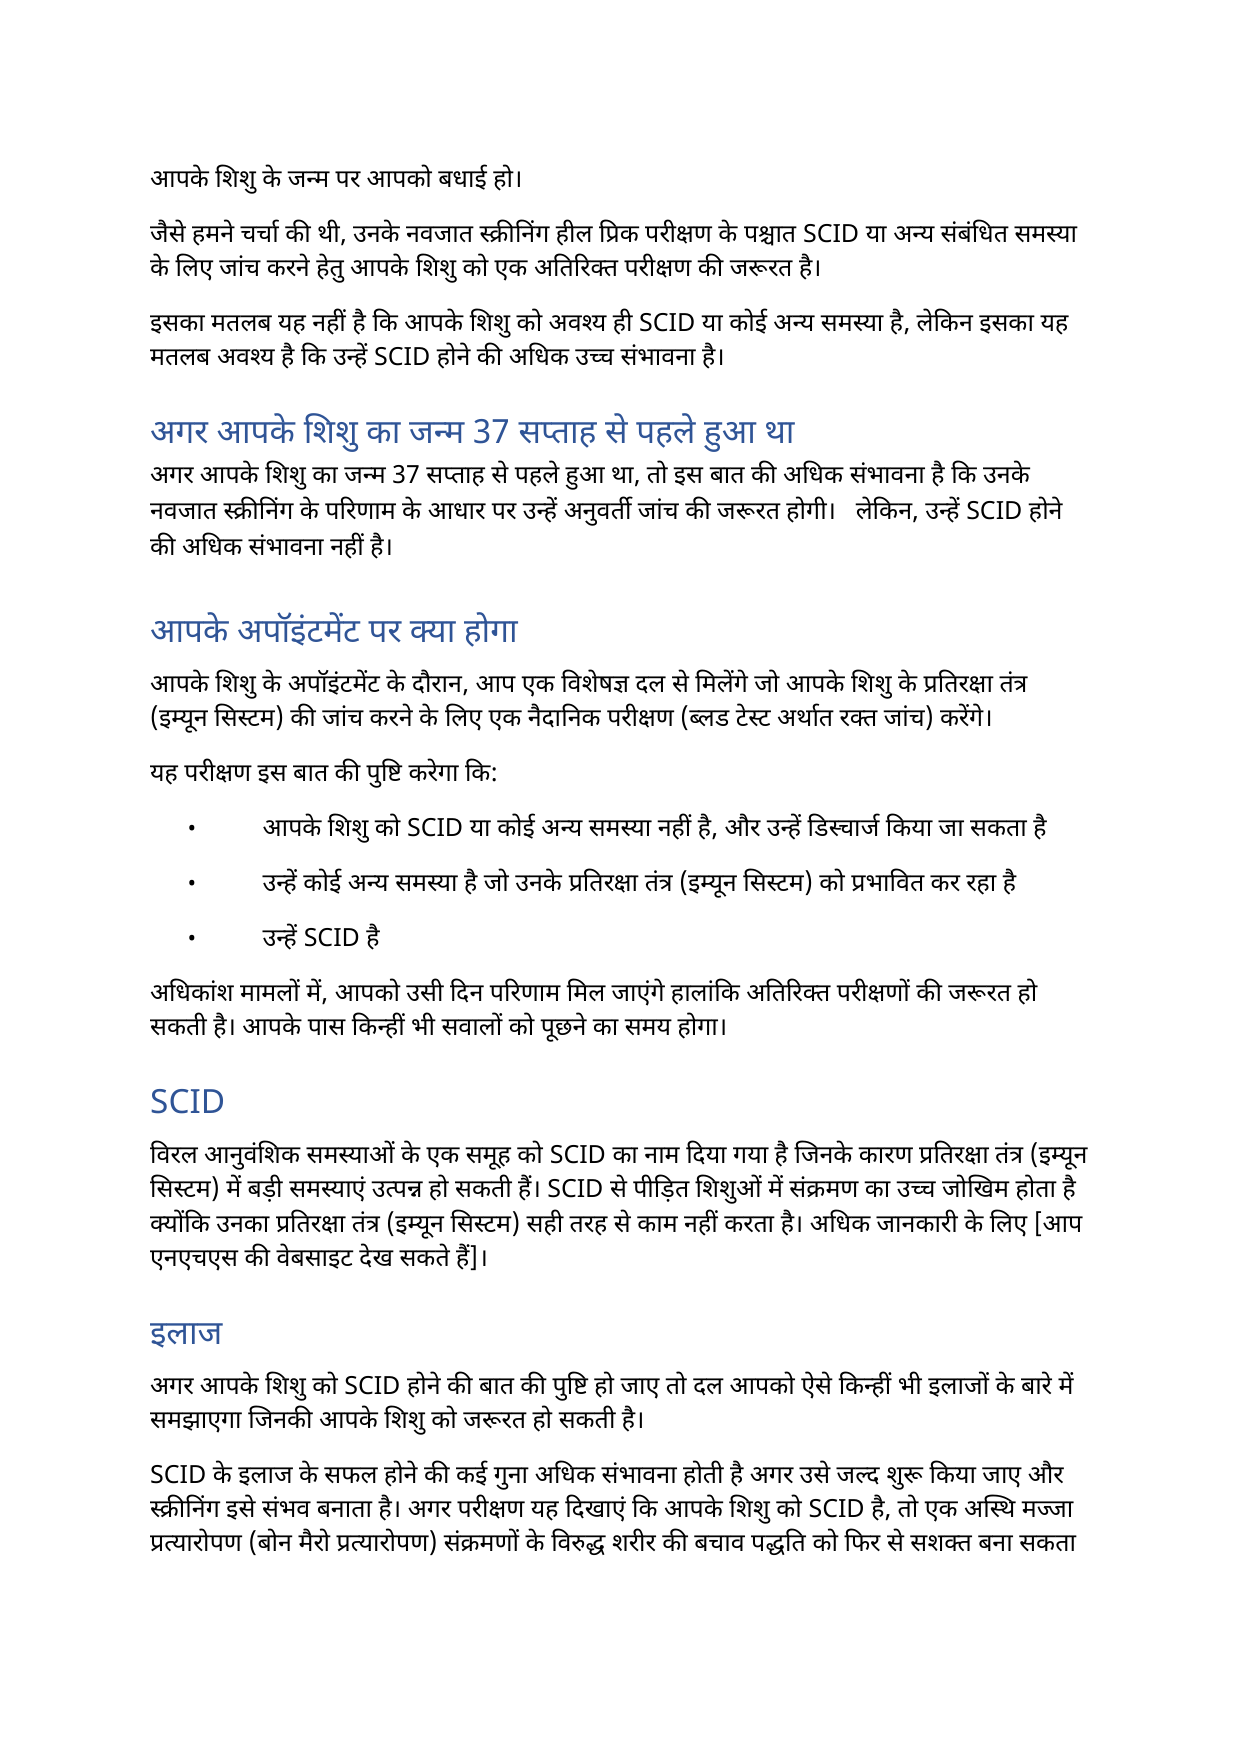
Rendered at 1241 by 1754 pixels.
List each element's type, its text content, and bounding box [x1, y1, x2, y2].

subtitle आपके अपॉइंटमेंट पर क्या होगा [150, 607, 1090, 652]
text अगर आपके शिशु का जन्म 37 सप्ताह से पहले हुआ था, तो इस बात की अधिक संभावना है कि उनके नवजात स्क्रीनिंग के परिणाम के आधार पर उन्हें अनुवर्ती जांच की जरूरत होगी। लेकिन, उन्हें SCID होने की अधिक संभावना नहीं है। [150, 456, 1090, 563]
text यह परीक्षण इस बात की पुष्टि करेगा कि: [150, 755, 1090, 789]
subtitle SCID [150, 1078, 1090, 1123]
subtitle अगर आपके शिशु का जन्म 37 सप्ताह से पहले हुआ था [150, 408, 1090, 453]
list आपके शिशु को SCID या कोई अन्य समस्या नहीं है, और उन्हें डिस्चार्ज किया जा सकता है [187, 810, 1090, 844]
text अधिकांश मामलों में, आपको उसी दिन परिणाम मिल जाएंगे हालांकि अतिरिक्त परीक्षणों की जरूरत हो सकती है। आपके पास किन्हीं भी सवालों को पूछने का समय होगा। [150, 974, 1090, 1043]
text जैसे हमने चर्चा की थी, उनके नवजात स्क्रीनिंग हील प्रिक परीक्षण के पश्चात SCID या अन्य संबंधित समस्या के लिए जांच करने हेतु आपके शिशु को एक अतिरिक्त परीक्षण की जरूरत है। [150, 215, 1090, 283]
subtitle इलाज [150, 1309, 1090, 1354]
text SCID के इलाज के सफल होने की कई गुना अधिक संभावना होती है अगर उसे जल्द शुरू किया जाए और स्क्रीनिंग इसे संभव बनाता है। अगर परीक्षण यह दिखाएं कि आपके शिशु को SCID है, तो एक अस्थि मज्जा प्रत्यारोपण (बोन मैरो प्रत्यारोपण) संक्रमणों के विरुद्ध शरीर की बचाव पद्धति को फिर से सशक्त बना सकता [150, 1457, 1090, 1559]
text इसका मतलब यह नहीं है कि आपके शिशु को अवश्य ही SCID या कोई अन्य समस्या है, लेकिन इसका यह मतलब अवश्य है कि उन्हें SCID होने की अधिक उच्च संभावना है। [150, 304, 1090, 372]
list उन्हें कोई अन्य समस्या है जो उनके प्रतिरक्षा तंत्र (इम्यून सिस्टम) को प्रभावित कर रहा है [187, 865, 1090, 899]
text आपके शिशु के जन्म पर आपको बधाई हो। [150, 160, 1090, 194]
text विरल आनुवंशिक समस्याओं के एक समूह को SCID का नाम दिया गया है जिनके कारण प्रतिरक्षा तंत्र (इम्यून सिस्टम) में बड़ी समस्याएं उत्पन्न हो सकती हैं। SCID से पीड़ित शिशुओं में संक्रमण का उच्च जोखिम होता है क्योंकि उनका प्रतिरक्षा तंत्र (इम्यून सिस्टम) सही तरह से काम नहीं करता है। अधिक जानकारी के लिए [आप एनएचएस की वेबसाइट देख सकते हैं]। [150, 1137, 1090, 1273]
text आपके शिशु के अपॉइंटमेंट के दौरान, आप एक विशेषज्ञ दल से मिलेंगे जो आपके शिशु के प्रतिरक्षा तंत्र (इम्यून सिस्टम) की जांच करने के लिए एक नैदानिक परीक्षण (ब्लड टेस्ट अर्थात रक्त जांच) करेंगे। [150, 666, 1090, 734]
list उन्हें SCID है [187, 920, 1090, 954]
text अगर आपके शिशु को SCID होने की बात की पुष्टि हो जाए तो दल आपको ऐसे किन्हीं भी इलाजों के बारे में समझाएगा जिनकी आपके शिशु को जरूरत हो सकती है। [150, 1368, 1090, 1436]
